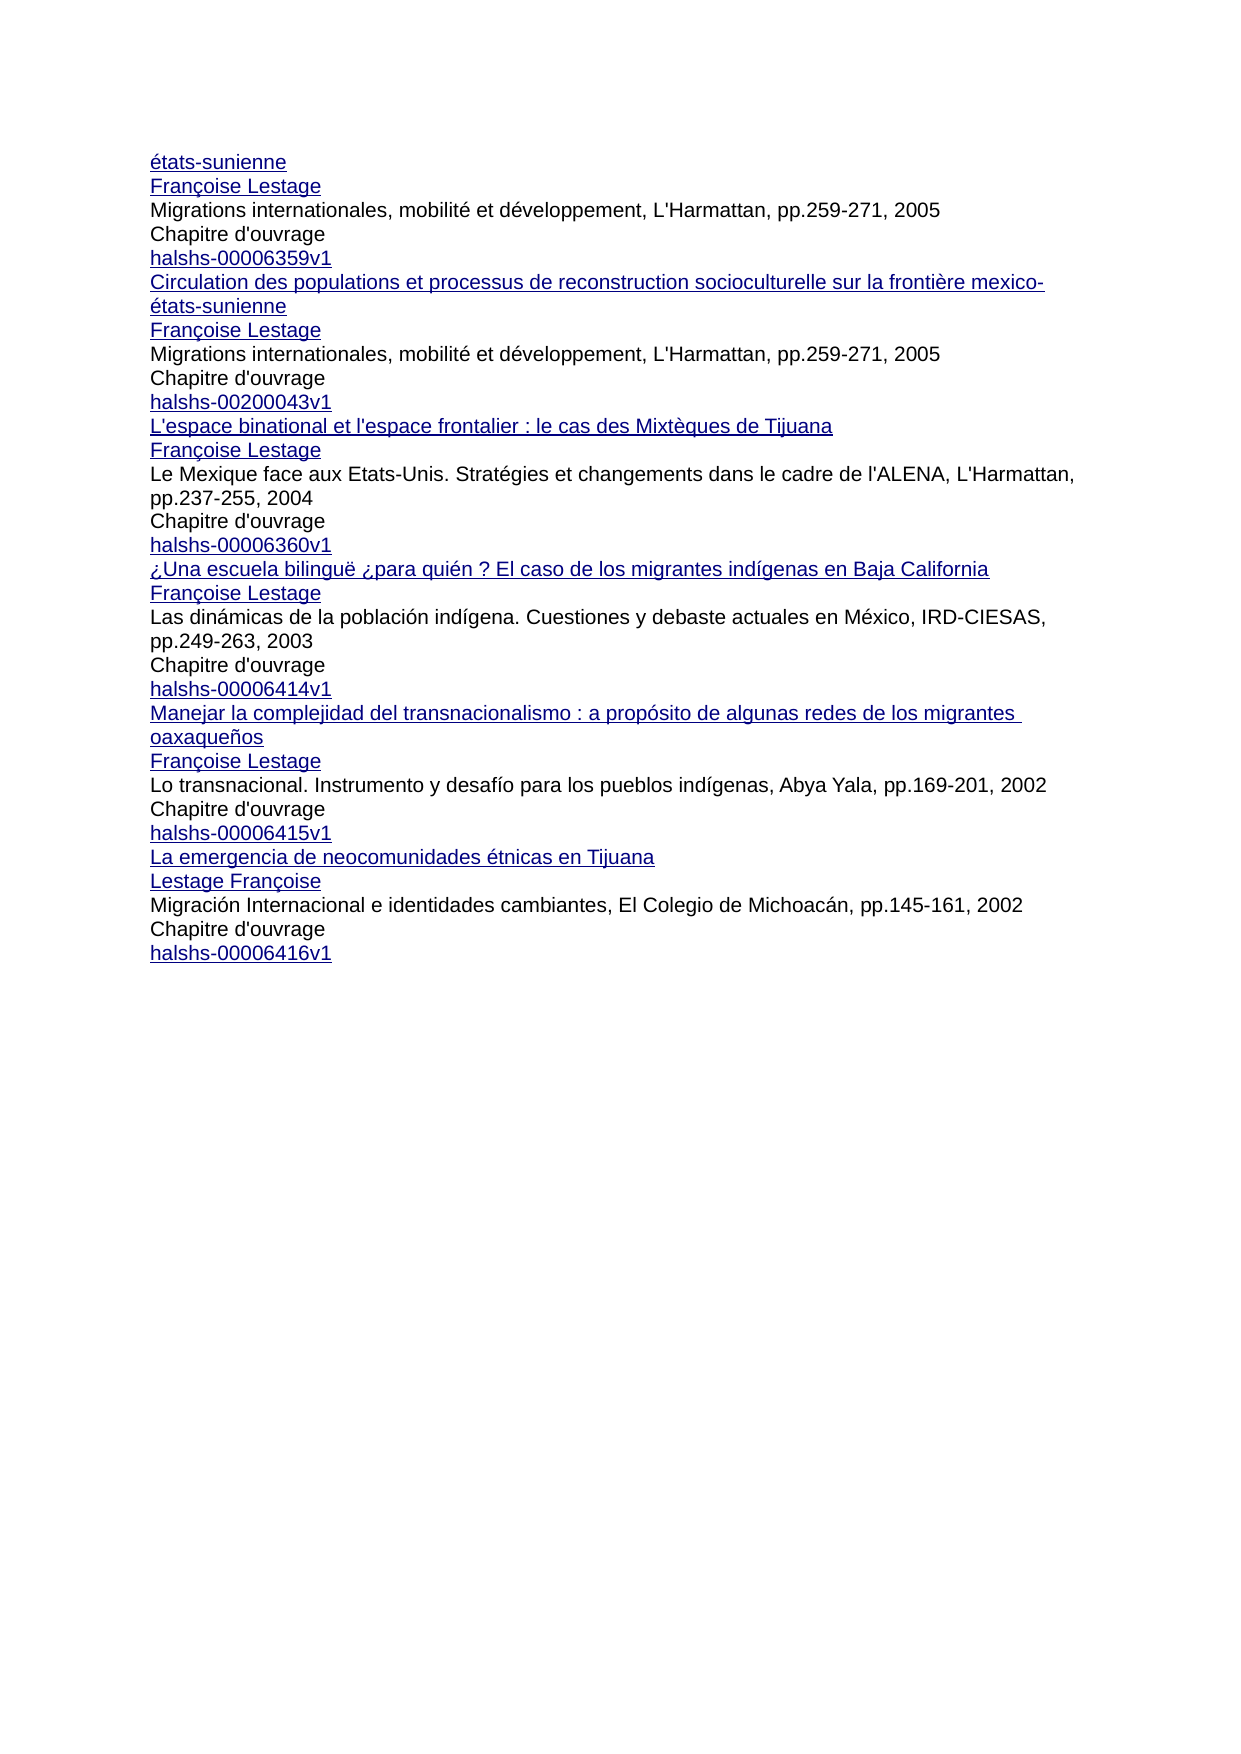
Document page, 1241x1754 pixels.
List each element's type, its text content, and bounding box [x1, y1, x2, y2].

table_cell Manejar la complejidad del transnacionalismo : a propósito de algunas redes de los migrantes oaxaqueños Françoise Lestage Lo transnacional. Instrumento y desafío para los pueblos indígenas, Abya Yala, pp.169-201, 2002 Chapitre d'ouvrage halshs-00006415v1 [150, 701, 1090, 845]
table_cell L'espace binational et l'espace frontalier : le cas des Mixtèques de Tijuana Françoise Lestage Le Mexique face aux Etats-Unis. Stratégies et changements dans le cadre de l'ALENA, L'Harmattan, pp.237-255, 2004 Chapitre d'ouvrage halshs-00006360v1 [150, 414, 1090, 557]
table_cell La emergencia de neocomunidades étnicas en Tijuana Lestage Françoise Migración Internacional e identidades cambiantes, El Colegio de Michoacán, pp.145-161, 2002 Chapitre d'ouvrage halshs-00006416v1 [150, 845, 1090, 964]
table_cell Circulation des populations et processus de reconstruction socioculturelle sur la frontière mexico-états-sunienne Françoise Lestage Migrations internationales, mobilité et développement, L'Harmattan, pp.259-271, 2005 Chapitre d'ouvrage halshs-00200043v1 [150, 270, 1090, 413]
table_cell Circulation des populations et processus de reconstruction socioculturelle sur la frontière mexico-états-sunienne Françoise Lestage Migrations internationales, mobilité et développement, L'Harmattan, pp.259-271, 2005 Chapitre d'ouvrage halshs-00006359v1 [150, 150, 1090, 270]
table_cell ¿Una escuela bilinguë ¿para quién ? El caso de los migrantes indígenas en Baja California Françoise Lestage Las dinámicas de la población indígena. Cuestiones y debaste actuales en México, IRD-CIESAS, pp.249-263, 2003 Chapitre d'ouvrage halshs-00006414v1 [150, 557, 1090, 701]
